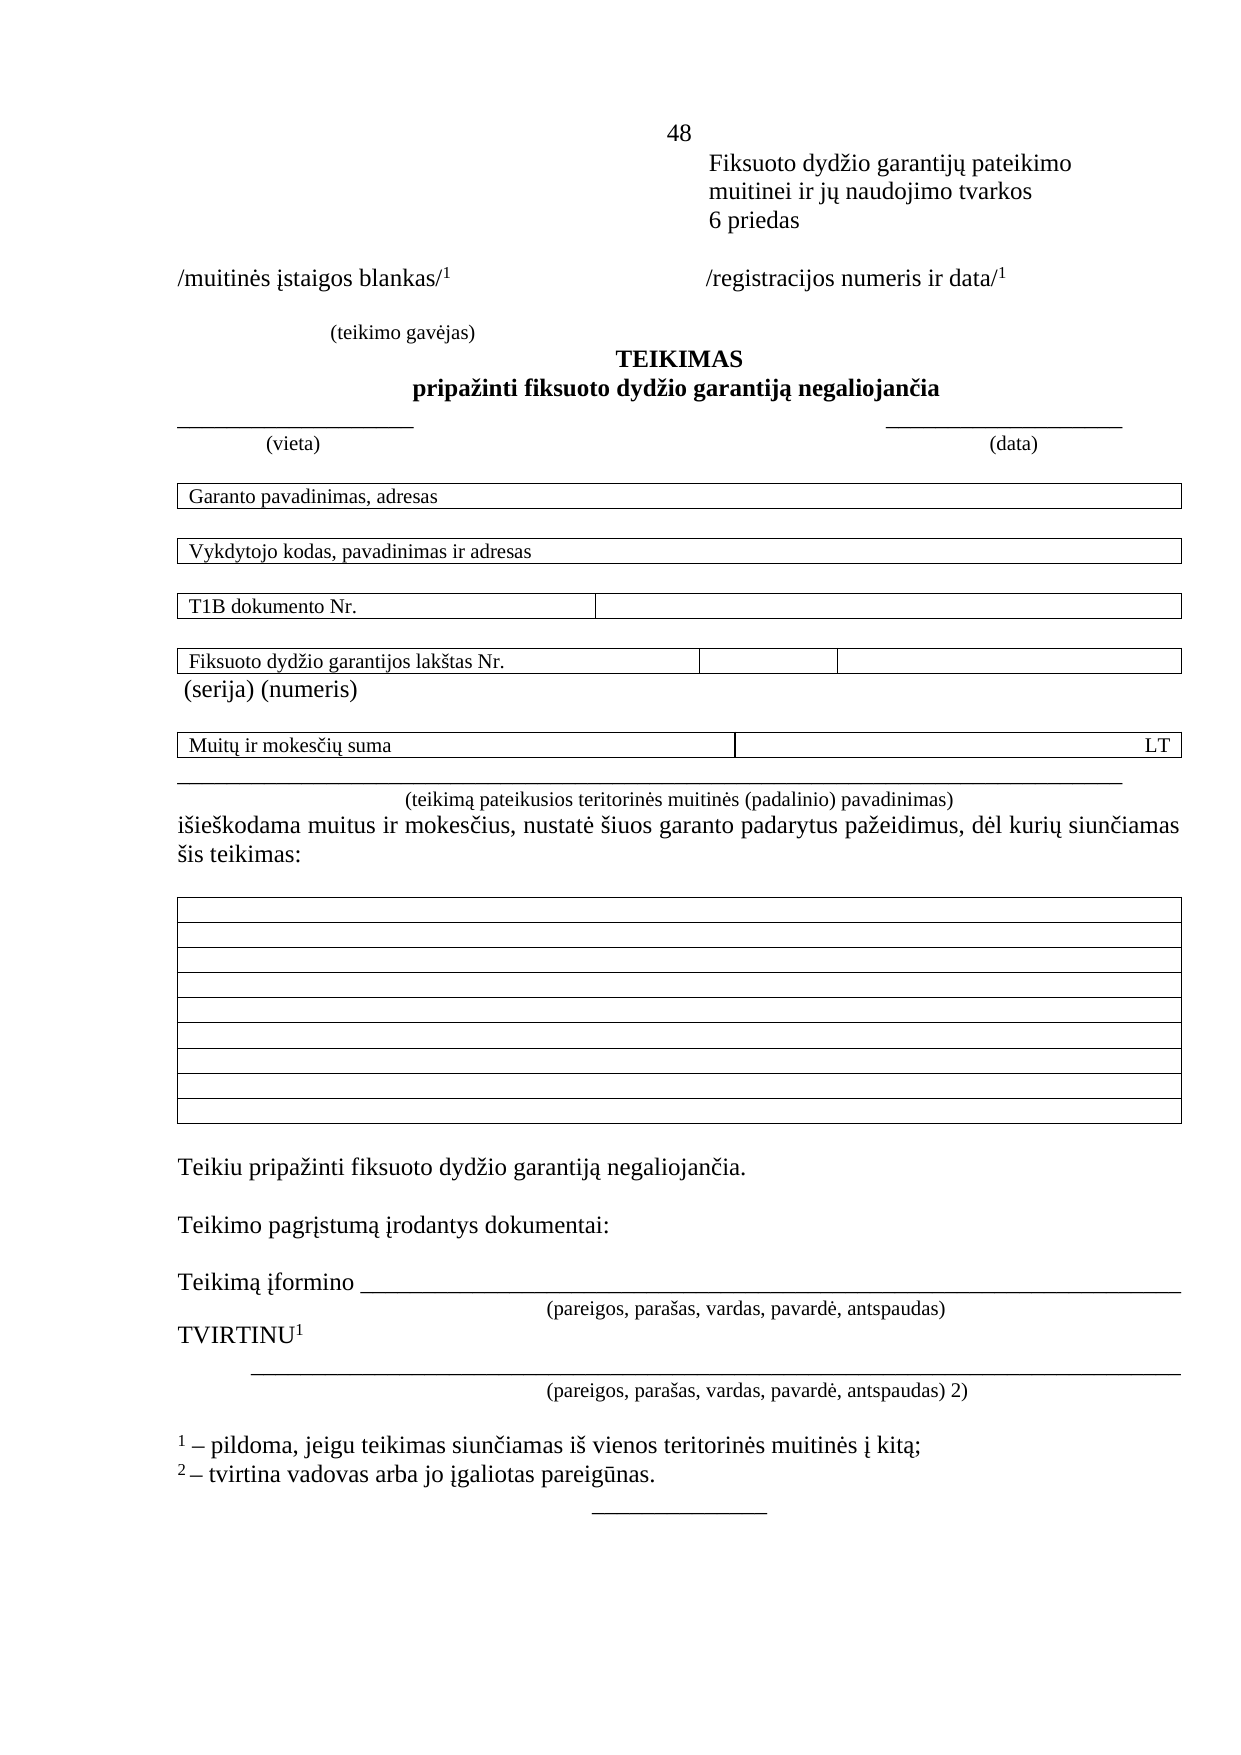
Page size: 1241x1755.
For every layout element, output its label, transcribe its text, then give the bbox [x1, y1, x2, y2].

table_header [596, 594, 1181, 618]
table_header Vykdytojo kodas, pavadinimas ir adresas [178, 539, 1181, 563]
table_header Fiksuoto dydžio garantijos lakštas Nr. [178, 649, 699, 673]
text 2 – tvirtina vadovas arba jo įgaliotas pareigūnas. [177, 1459, 1181, 1488]
table_cell [178, 1023, 1181, 1047]
text Teikimą įformino [177, 1267, 1181, 1296]
text išieškodama muitus ir mokesčius, nustatė šiuos garanto padarytus pažeidimus, dėl kurių siunčiamas šis teikimas: [177, 811, 1181, 868]
text 6 priedas [177, 205, 1181, 234]
table_header [178, 898, 1181, 922]
table_header Muitų ir mokesčių suma [178, 733, 734, 757]
text /muitinės įstaigos blankas/1 /registracijos numeris ir data/1 [177, 263, 1181, 291]
text TVIRTINU1 [177, 1320, 1181, 1349]
table_cell [178, 1074, 1181, 1098]
table_cell [178, 1049, 1181, 1072]
text Teikimo pagrįstumą įrodantys dokumentai: [177, 1210, 1181, 1239]
text TEIKIMAS [177, 344, 1181, 373]
text (vieta) (data) [177, 430, 1181, 454]
table_header LT [736, 733, 1181, 757]
text 1 – pildoma, jeigu teikimas siunčiamas iš vienos teritorinės muitinės į kitą; [177, 1431, 1181, 1459]
table_header T1B dokumento Nr. [178, 594, 595, 618]
table_cell [178, 923, 1181, 947]
text (teikimą pateikusios teritorinės muitinės (padalinio) pavadinimas) [177, 786, 1181, 811]
text (serija) (numeris) [177, 674, 1181, 703]
text (pareigos, parašas, vardas, pavardė, antspaudas) 2) [177, 1378, 1181, 1402]
text (pareigos, parašas, vardas, pavardė, antspaudas) [177, 1296, 1181, 1320]
table_cell [178, 1099, 1181, 1123]
table_header [700, 649, 837, 673]
table_cell [178, 973, 1181, 997]
table_header [838, 649, 1181, 673]
text Fiksuoto dydžio garantijų pateikimo [709, 148, 1181, 176]
text pripažinti fiksuoto dydžio garantiją negaliojančia [177, 373, 1181, 402]
table_cell [178, 948, 1181, 972]
text muitinei ir jų naudojimo tvarkos [177, 176, 1181, 205]
text Teikiu pripažinti fiksuoto dydžio garantiją negaliojančia. [177, 1152, 1181, 1181]
text ______________ [177, 1488, 1181, 1517]
text (teikimo gavėjas) [177, 320, 1181, 344]
table_cell [178, 998, 1181, 1022]
table_header Garanto pavadinimas, adresas [178, 484, 1181, 508]
